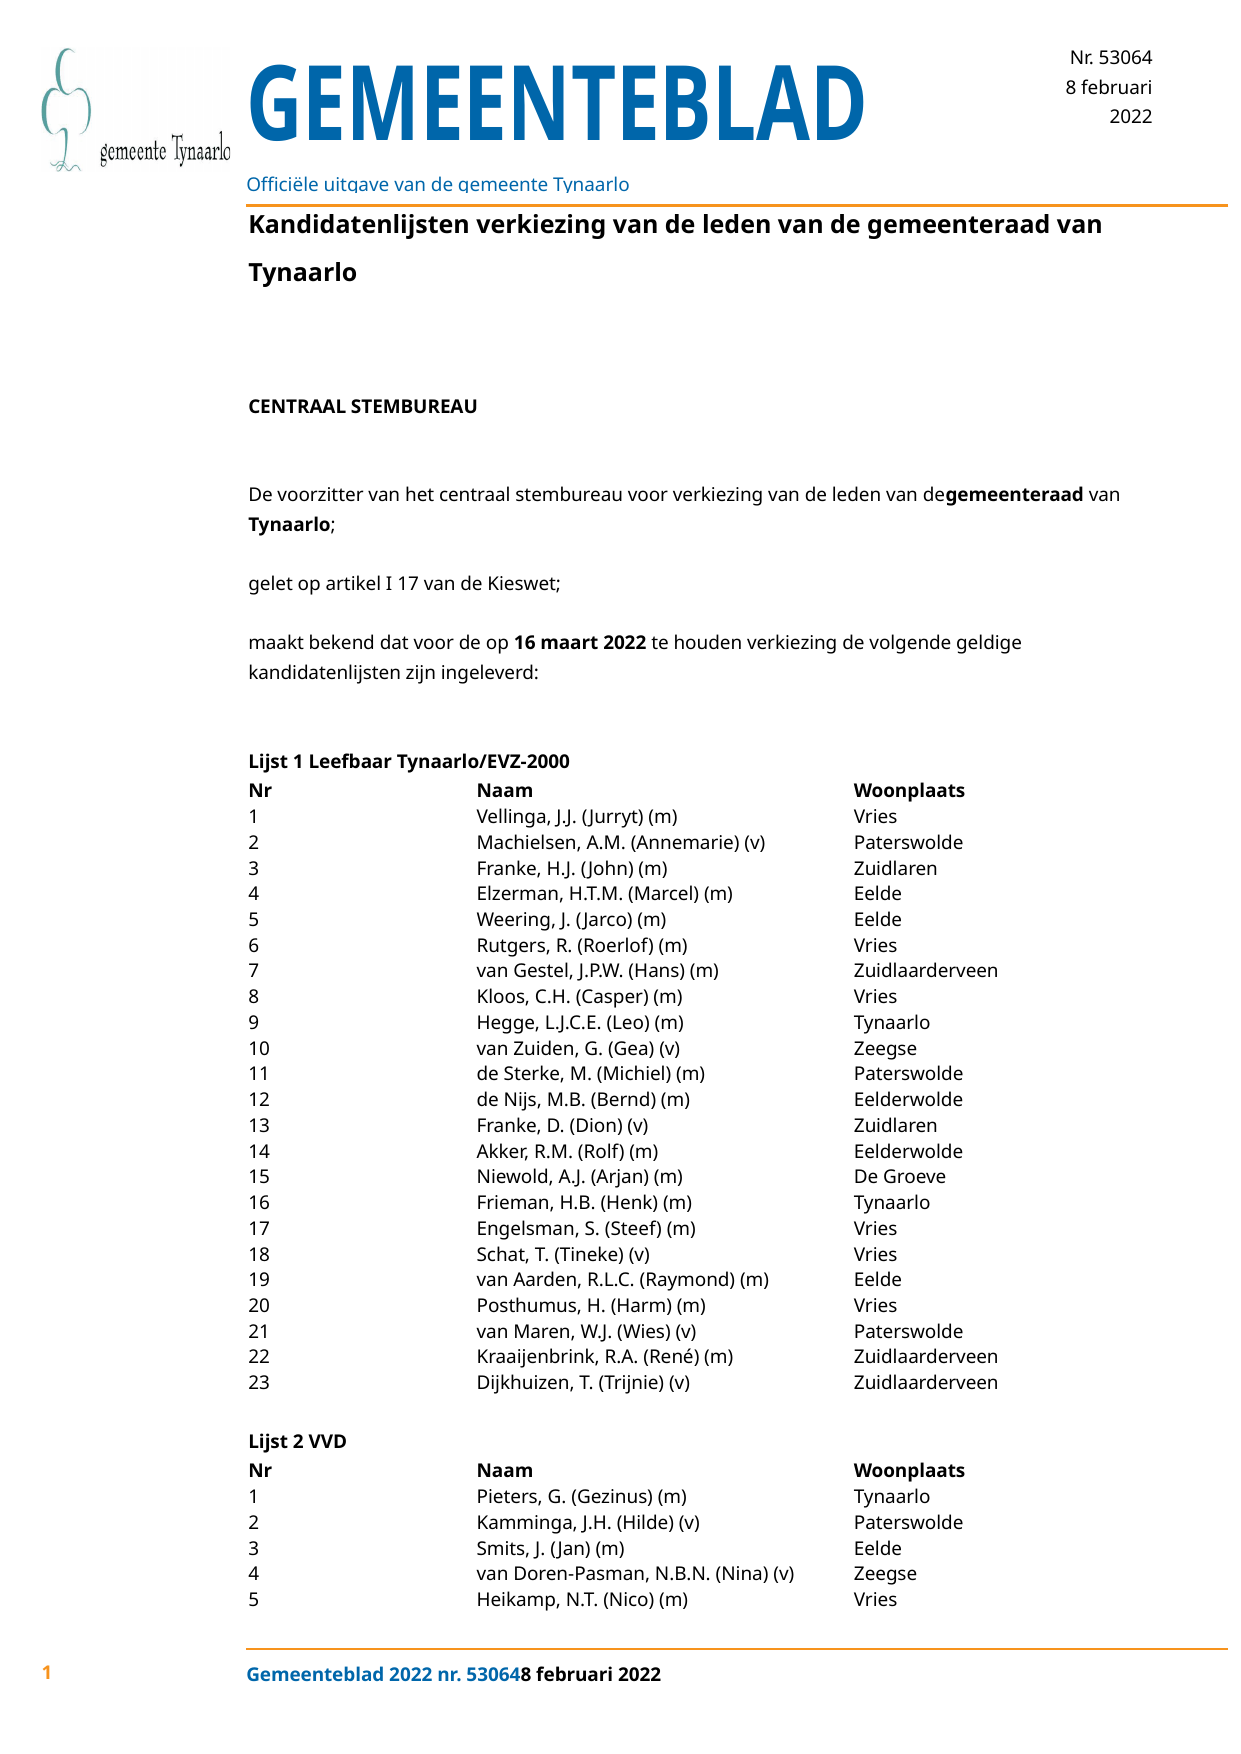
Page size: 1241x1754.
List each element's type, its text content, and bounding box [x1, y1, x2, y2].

table_cell Tynaarlo [854, 1009, 1152, 1035]
table_cell 2 [248, 829, 476, 855]
table_cell Eelde [854, 881, 1152, 906]
table_cell Eelde [854, 1266, 1152, 1292]
table_cell 1 [248, 803, 476, 829]
table_cell 10 [248, 1035, 476, 1061]
table_cell van Doren-Pasman, N.B.N. (Nina) (v) [476, 1561, 854, 1586]
table_cell Engelsman, S. (Steef) (m) [476, 1215, 854, 1241]
table_cell de Sterke, M. (Michiel) (m) [476, 1061, 854, 1086]
table_cell 8 [248, 984, 476, 1009]
table_cell 5 [248, 906, 476, 932]
table_cell Eelde [854, 1535, 1152, 1561]
table_cell Posthumus, H. (Harm) (m) [476, 1292, 854, 1318]
table_cell Tynaarlo [854, 1189, 1152, 1215]
table_cell 13 [248, 1112, 476, 1138]
table_cell 2 [248, 1509, 476, 1535]
text De voorzitter van het centraal stembureau voor verkiezing van de leden van degemeenteraad van Tynaarlo; [248, 482, 1152, 537]
table_cell De Groeve [854, 1164, 1152, 1189]
table_cell Weering, J. (Jarco) (m) [476, 906, 854, 932]
table_cell Vries [854, 984, 1152, 1009]
table_cell Rutgers, R. (Roerlof) (m) [476, 932, 854, 958]
table_cell 9 [248, 1009, 476, 1035]
table_cell Eelde [854, 906, 1152, 932]
table_cell 3 [248, 1535, 476, 1561]
table_cell 7 [248, 958, 476, 983]
table_cell Vries [854, 1586, 1152, 1612]
table_cell van Zuiden, G. (Gea) (v) [476, 1035, 854, 1061]
table_cell Zeegse [854, 1561, 1152, 1586]
table_header Nr [248, 1458, 476, 1483]
table_cell Vries [854, 1241, 1152, 1266]
table_cell Pieters, G. (Gezinus) (m) [476, 1483, 854, 1509]
text Lijst 2 VVD [248, 1428, 1152, 1454]
table_cell Tynaarlo [854, 1483, 1152, 1509]
table_cell Eelderwolde [854, 1138, 1152, 1163]
table_cell 21 [248, 1318, 476, 1344]
table_cell Franke, H.J. (John) (m) [476, 855, 854, 881]
table_cell Smits, J. (Jan) (m) [476, 1535, 854, 1561]
table_cell 12 [248, 1086, 476, 1112]
table_header Naam [476, 778, 854, 803]
table_cell Franke, D. (Dion) (v) [476, 1112, 854, 1138]
text CENTRAAL STEMBUREAU [248, 393, 1152, 419]
table_cell 1 [248, 1483, 476, 1509]
table_cell Zuidlaarderveen [854, 958, 1152, 983]
table_cell Frieman, H.B. (Henk) (m) [476, 1189, 854, 1215]
table_cell van Gestel, J.P.W. (Hans) (m) [476, 958, 854, 983]
table_cell Zuidlaarderveen [854, 1369, 1152, 1395]
table_cell Zuidlaren [854, 1112, 1152, 1138]
table_cell Paterswolde [854, 1061, 1152, 1086]
table_cell 14 [248, 1138, 476, 1163]
table_cell Elzerman, H.T.M. (Marcel) (m) [476, 881, 854, 906]
table_cell Vries [854, 1215, 1152, 1241]
table_cell Vellinga, J.J. (Jurryt) (m) [476, 803, 854, 829]
table_cell 18 [248, 1241, 476, 1266]
table_cell Vries [854, 932, 1152, 958]
table_cell 20 [248, 1292, 476, 1318]
table_cell Vries [854, 803, 1152, 829]
text maakt bekend dat voor de op 16 maart 2022 te houden verkiezing de volgende geldige kandidatenlijsten zijn ingeleverd: [248, 629, 1152, 685]
table_cell Kamminga, J.H. (Hilde) (v) [476, 1509, 854, 1535]
table_cell Zuidlaren [854, 855, 1152, 881]
table_cell Machielsen, A.M. (Annemarie) (v) [476, 829, 854, 855]
table_cell Vries [854, 1292, 1152, 1318]
table_cell van Maren, W.J. (Wies) (v) [476, 1318, 854, 1344]
table_cell Hegge, L.J.C.E. (Leo) (m) [476, 1009, 854, 1035]
table_cell Akker, R.M. (Rolf) (m) [476, 1138, 854, 1163]
table_cell 11 [248, 1061, 476, 1086]
table_cell 15 [248, 1164, 476, 1189]
text Lijst 1 Leefbaar Tynaarlo/EVZ-2000 [248, 748, 1152, 774]
table_header Naam [476, 1458, 854, 1483]
table_cell 17 [248, 1215, 476, 1241]
table_cell Zuidlaarderveen [854, 1344, 1152, 1369]
table_cell 16 [248, 1189, 476, 1215]
table_cell Dijkhuizen, T. (Trijnie) (v) [476, 1369, 854, 1395]
table_cell Heikamp, N.T. (Nico) (m) [476, 1586, 854, 1612]
table_cell Niewold, A.J. (Arjan) (m) [476, 1164, 854, 1189]
table_header Nr [248, 778, 476, 803]
table_cell 3 [248, 855, 476, 881]
table_cell Schat, T. (Tineke) (v) [476, 1241, 854, 1266]
table_header Woonplaats [854, 1458, 1152, 1483]
table_cell 5 [248, 1586, 476, 1612]
table_cell Zeegse [854, 1035, 1152, 1061]
table_cell Eelderwolde [854, 1086, 1152, 1112]
table_cell de Nijs, M.B. (Bernd) (m) [476, 1086, 854, 1112]
table_cell Paterswolde [854, 829, 1152, 855]
table_cell 6 [248, 932, 476, 958]
table_cell van Aarden, R.L.C. (Raymond) (m) [476, 1266, 854, 1292]
text Kandidatenlijsten verkiezing van de leden van de gemeenteraad van Tynaarlo [248, 207, 1152, 288]
text gelet op artikel I 17 van de Kieswet; [248, 570, 1152, 596]
picture [41, 47, 231, 172]
table_cell Kloos, C.H. (Casper) (m) [476, 984, 854, 1009]
table_cell 22 [248, 1344, 476, 1369]
table_cell 23 [248, 1369, 476, 1395]
table_cell 4 [248, 881, 476, 906]
table_header Woonplaats [854, 778, 1152, 803]
table_cell Paterswolde [854, 1509, 1152, 1535]
table_cell Kraaijenbrink, R.A. (René) (m) [476, 1344, 854, 1369]
table_cell 4 [248, 1561, 476, 1586]
table_cell Paterswolde [854, 1318, 1152, 1344]
table_cell 19 [248, 1266, 476, 1292]
